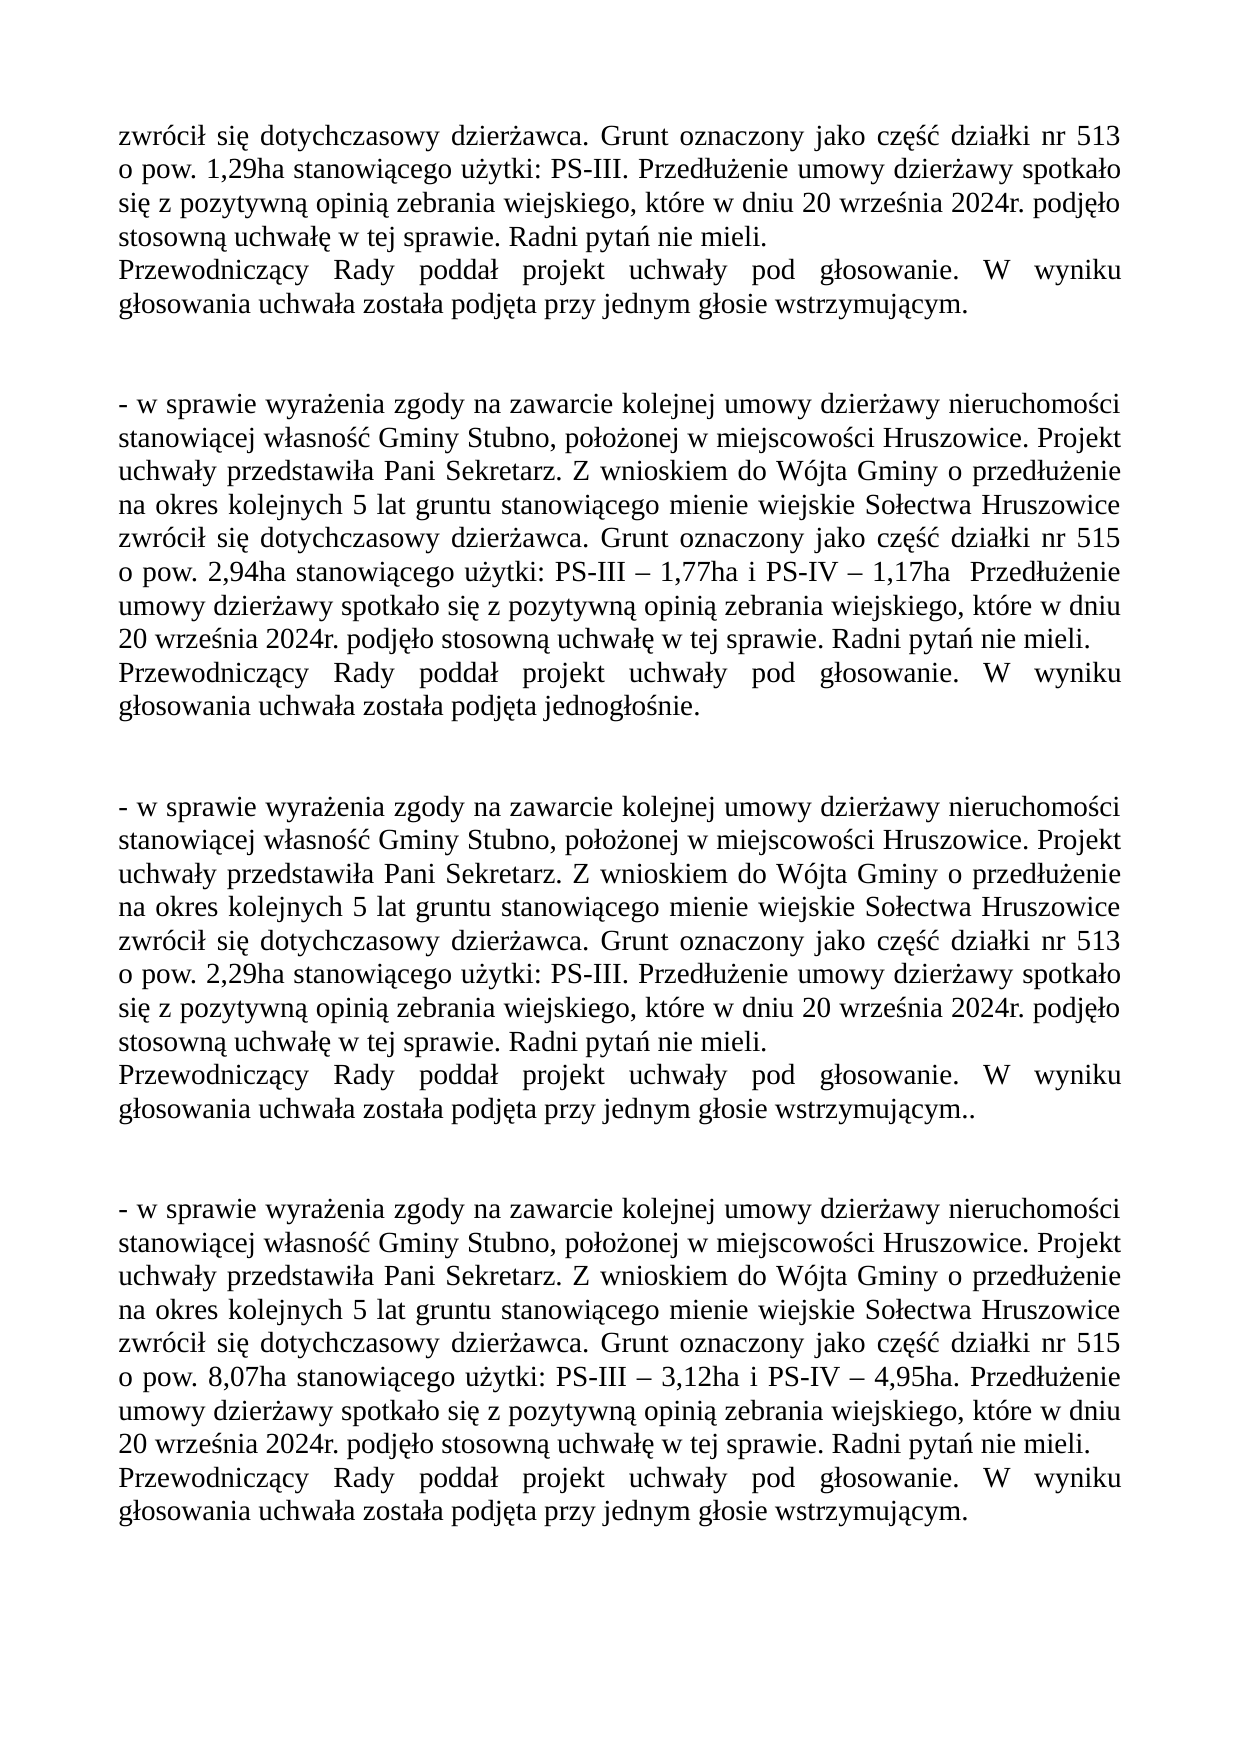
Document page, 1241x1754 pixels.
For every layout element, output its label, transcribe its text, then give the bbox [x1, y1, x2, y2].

text Przewodniczący Rady poddał projekt uchwały pod głosowanie. W wyniku głosowania uchwała została podjęta przy jednym głosie wstrzymującym. [118, 1460, 1122, 1527]
text Przewodniczący Rady poddał projekt uchwały pod głosowanie. W wyniku głosowania uchwała została podjęta jednogłośnie. [118, 655, 1122, 722]
text - w sprawie wyrażenia zgody na zawarcie kolejnej umowy dzierżawy nieruchomości stanowiącej własność Gminy Stubno, położonej w miejscowości Hruszowice. Projekt uchwały przedstawiła Pani Sekretarz. Z wnioskiem do Wójta Gminy o przedłużenie na okres kolejnych 5 lat gruntu stanowiącego mienie wiejskie Sołectwa Hruszowice zwrócił się dotychczasowy dzierżawca. Grunt oznaczony jako część działki nr 515 o pow. 8,07ha stanowiącego użytki: PS-III – 3,12ha i PS-IV – 4,95ha. Przedłużenie umowy dzierżawy spotkało się z pozytywną opinią zebrania wiejskiego, które w dniu 20 września 2024r. podjęło stosowną uchwałę w tej sprawie. Radni pytań nie mieli. [118, 1191, 1122, 1460]
text Przewodniczący Rady poddał projekt uchwały pod głosowanie. W wyniku głosowania uchwała została podjęta przy jednym głosie wstrzymującym.. [118, 1057, 1122, 1124]
text zwrócił się dotychczasowy dzierżawca. Grunt oznaczony jako część działki nr 513 o pow. 1,29ha stanowiącego użytki: PS-III. Przedłużenie umowy dzierżawy spotkało się z pozytywną opinią zebrania wiejskiego, które w dniu 20 września 2024r. podjęło stosowną uchwałę w tej sprawie. Radni pytań nie mieli. [118, 118, 1122, 252]
text - w sprawie wyrażenia zgody na zawarcie kolejnej umowy dzierżawy nieruchomości stanowiącej własność Gminy Stubno, położonej w miejscowości Hruszowice. Projekt uchwały przedstawiła Pani Sekretarz. Z wnioskiem do Wójta Gminy o przedłużenie na okres kolejnych 5 lat gruntu stanowiącego mienie wiejskie Sołectwa Hruszowice zwrócił się dotychczasowy dzierżawca. Grunt oznaczony jako część działki nr 513 o pow. 2,29ha stanowiącego użytki: PS-III. Przedłużenie umowy dzierżawy spotkało się z pozytywną opinią zebrania wiejskiego, które w dniu 20 września 2024r. podjęło stosowną uchwałę w tej sprawie. Radni pytań nie mieli. [118, 789, 1122, 1057]
text Przewodniczący Rady poddał projekt uchwały pod głosowanie. W wyniku głosowania uchwała została podjęta przy jednym głosie wstrzymującym. [118, 252, 1122, 319]
text - w sprawie wyrażenia zgody na zawarcie kolejnej umowy dzierżawy nieruchomości stanowiącej własność Gminy Stubno, położonej w miejscowości Hruszowice. Projekt uchwały przedstawiła Pani Sekretarz. Z wnioskiem do Wójta Gminy o przedłużenie na okres kolejnych 5 lat gruntu stanowiącego mienie wiejskie Sołectwa Hruszowice zwrócił się dotychczasowy dzierżawca. Grunt oznaczony jako część działki nr 515 o pow. 2,94ha stanowiącego użytki: PS-III – 1,77ha i PS-IV – 1,17ha Przedłużenie umowy dzierżawy spotkało się z pozytywną opinią zebrania wiejskiego, które w dniu 20 września 2024r. podjęło stosowną uchwałę w tej sprawie. Radni pytań nie mieli. [118, 386, 1122, 655]
